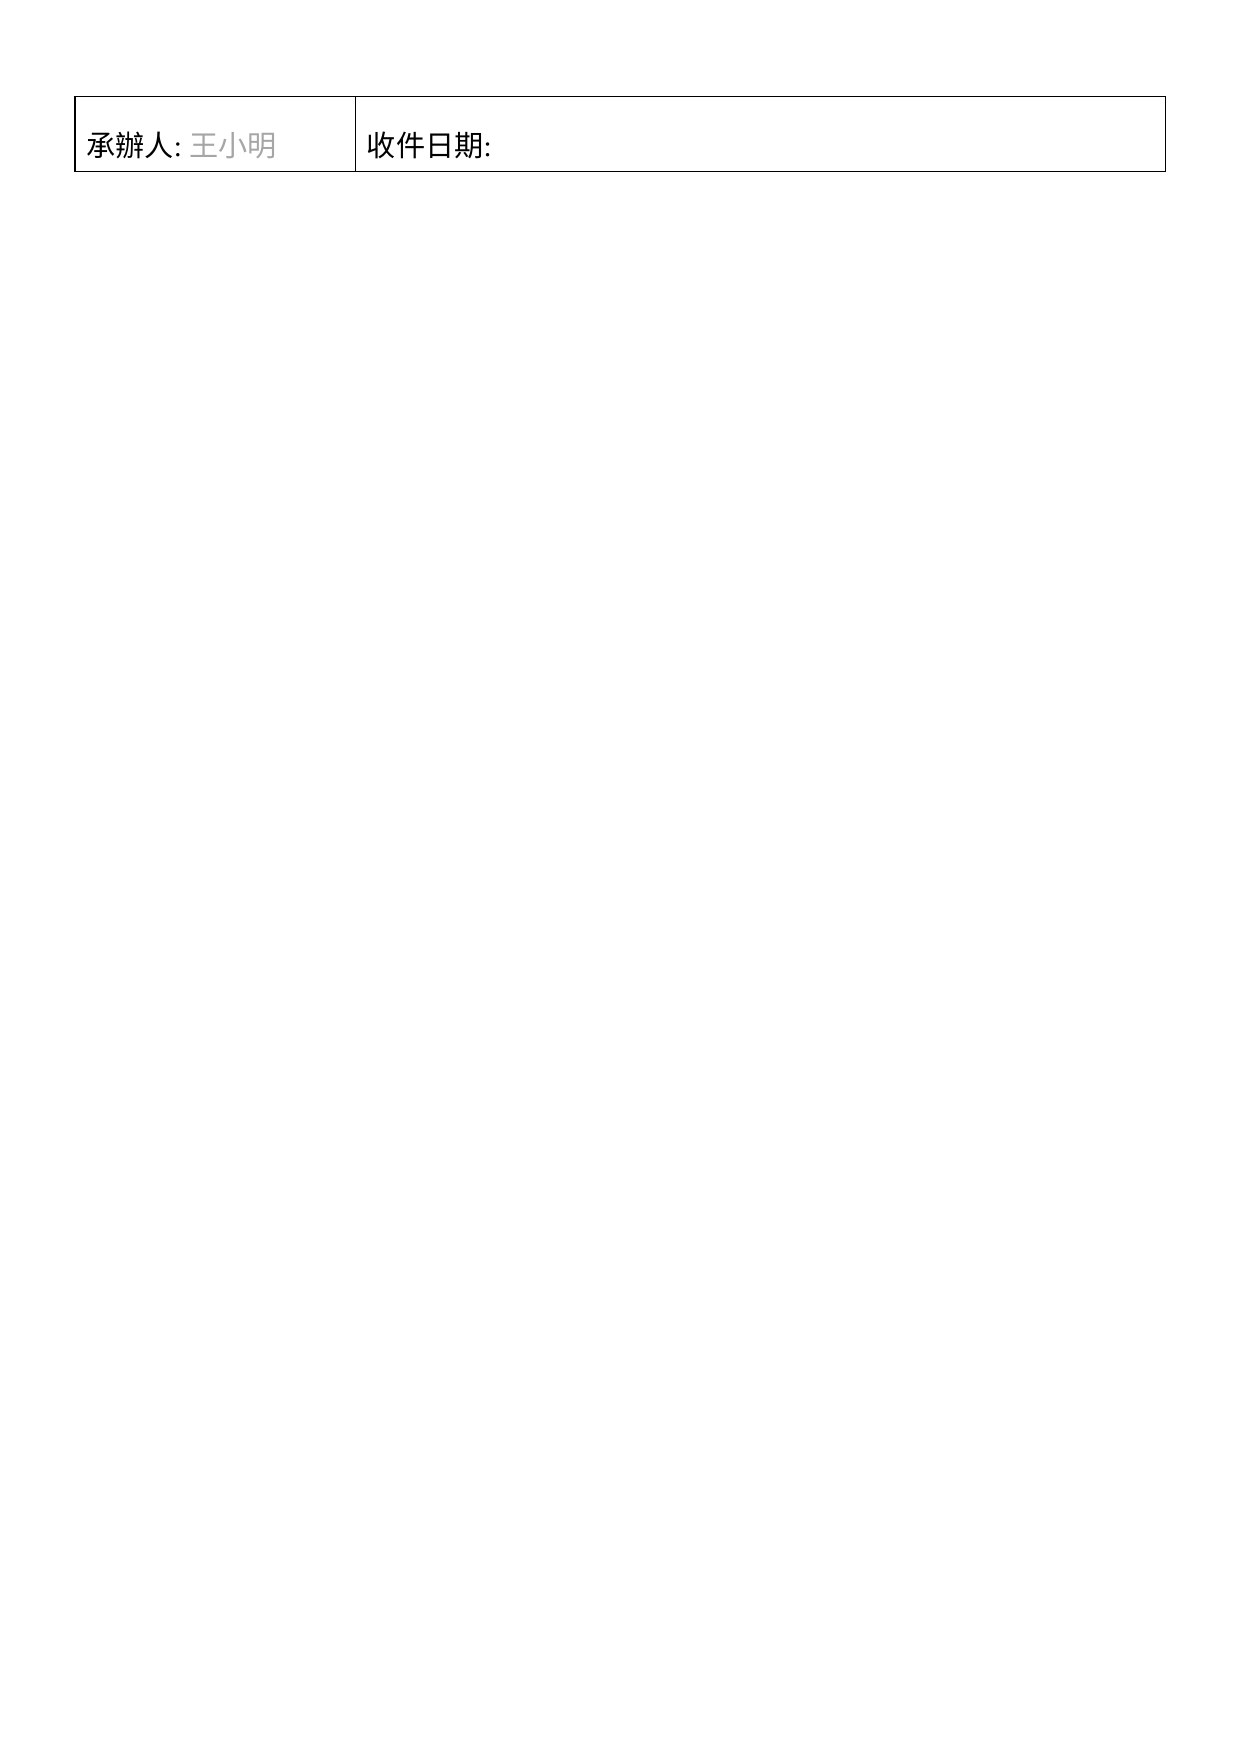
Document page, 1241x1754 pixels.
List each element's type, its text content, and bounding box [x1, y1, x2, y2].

table_cell 承辦人: 王小明 [76, 97, 355, 171]
table_cell 收件日期: [356, 97, 1165, 171]
